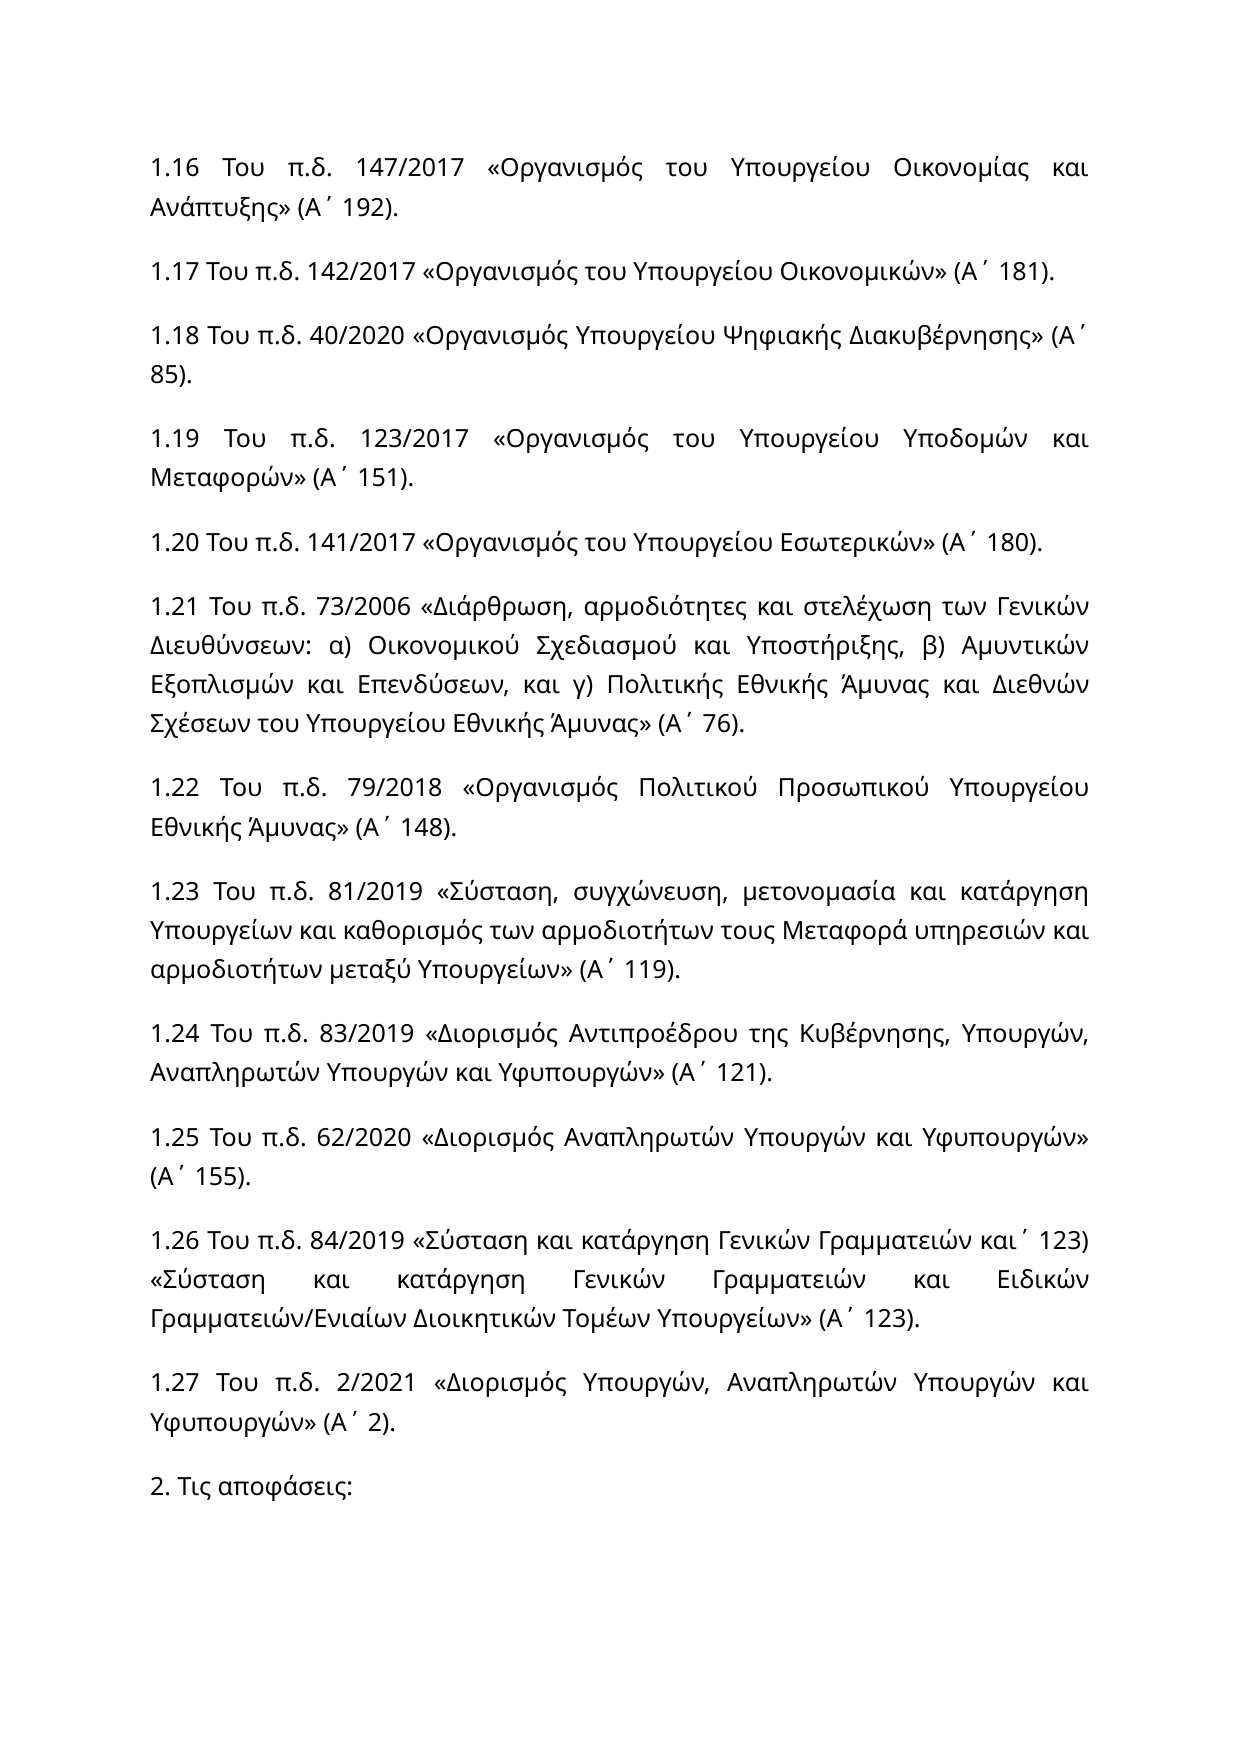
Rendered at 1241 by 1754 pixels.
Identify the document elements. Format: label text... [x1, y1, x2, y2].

text 1.16 Του π.δ. 147/2017 «Οργανισμός του Υπουργείου Οικονομίας και Ανάπτυξης» (Α΄ 192). [150, 150, 1090, 223]
text 1.26 Του π.δ. 84/2019 «Σύσταση και κατάργηση Γενικών Γραμματειών και΄ 123) «Σύσταση και κατάργηση Γενικών Γραμματειών και Ειδικών Γραμματειών/Ενιαίων Διοικητικών Τομέων Υπουργείων» (A΄ 123). [150, 1222, 1090, 1335]
text 1.19 Του π.δ. 123/2017 «Οργανισμός του Υπουργείου Υποδομών και Μεταφορών» (Α΄ 151). [150, 421, 1090, 494]
text 1.21 Του π.δ. 73/2006 «Διάρθρωση, αρμοδιότητες και στελέχωση των Γενικών Διευθύνσεων: α) Οικονομικού Σχεδιασμού και Υποστήριξης, β) Αμυντικών Εξοπλισμών και Επενδύσεων, και γ) Πολιτικής Εθνικής Άμυνας και Διεθνών Σχέσεων του Υπουργείου Εθνικής Άμυνας» (Α΄ 76). [150, 588, 1090, 740]
text 1.24 Του π.δ. 83/2019 «Διορισμός Αντιπροέδρου της Κυβέρνησης, Υπουργών, Αναπληρωτών Υπουργών και Υφυπουργών» (Α΄ 121). [150, 1016, 1090, 1089]
text 1.22 Του π.δ. 79/2018 «Οργανισμός Πολιτικού Προσωπικού Υπουργείου Εθνικής Άμυνας» (Α΄ 148). [150, 770, 1090, 843]
text 2. Τις αποφάσεις: [150, 1468, 1090, 1502]
text 1.23 Του π.δ. 81/2019 «Σύσταση, συγχώνευση, μετονομασία και κατάργηση Υπουργείων και καθορισμός των αρμοδιοτήτων τους Μεταφορά υπηρεσιών και αρμοδιοτήτων μεταξύ Υπουργείων» (Α΄ 119). [150, 873, 1090, 986]
text 1.27 Του π.δ. 2/2021 «Διορισμός Υπουργών, Αναπληρωτών Υπουργών και Υφυπουργών» (Α΄ 2). [150, 1365, 1090, 1438]
text 1.20 Του π.δ. 141/2017 «Οργανισμός του Υπουργείου Εσωτερικών» (Α΄ 180). [150, 524, 1090, 558]
text 1.17 Του π.δ. 142/2017 «Οργανισμός του Υπουργείου Οικονομικών» (Α΄ 181). [150, 253, 1090, 287]
text 1.18 Του π.δ. 40/2020 «Οργανισμός Υπουργείου Ψηφιακής Διακυβέρνησης» (Α΄ 85). [150, 317, 1090, 391]
text 1.25 Του π.δ. 62/2020 «Διορισμός Αναπληρωτών Υπουργών και Υφυπουργών» (Α΄ 155). [150, 1119, 1090, 1192]
